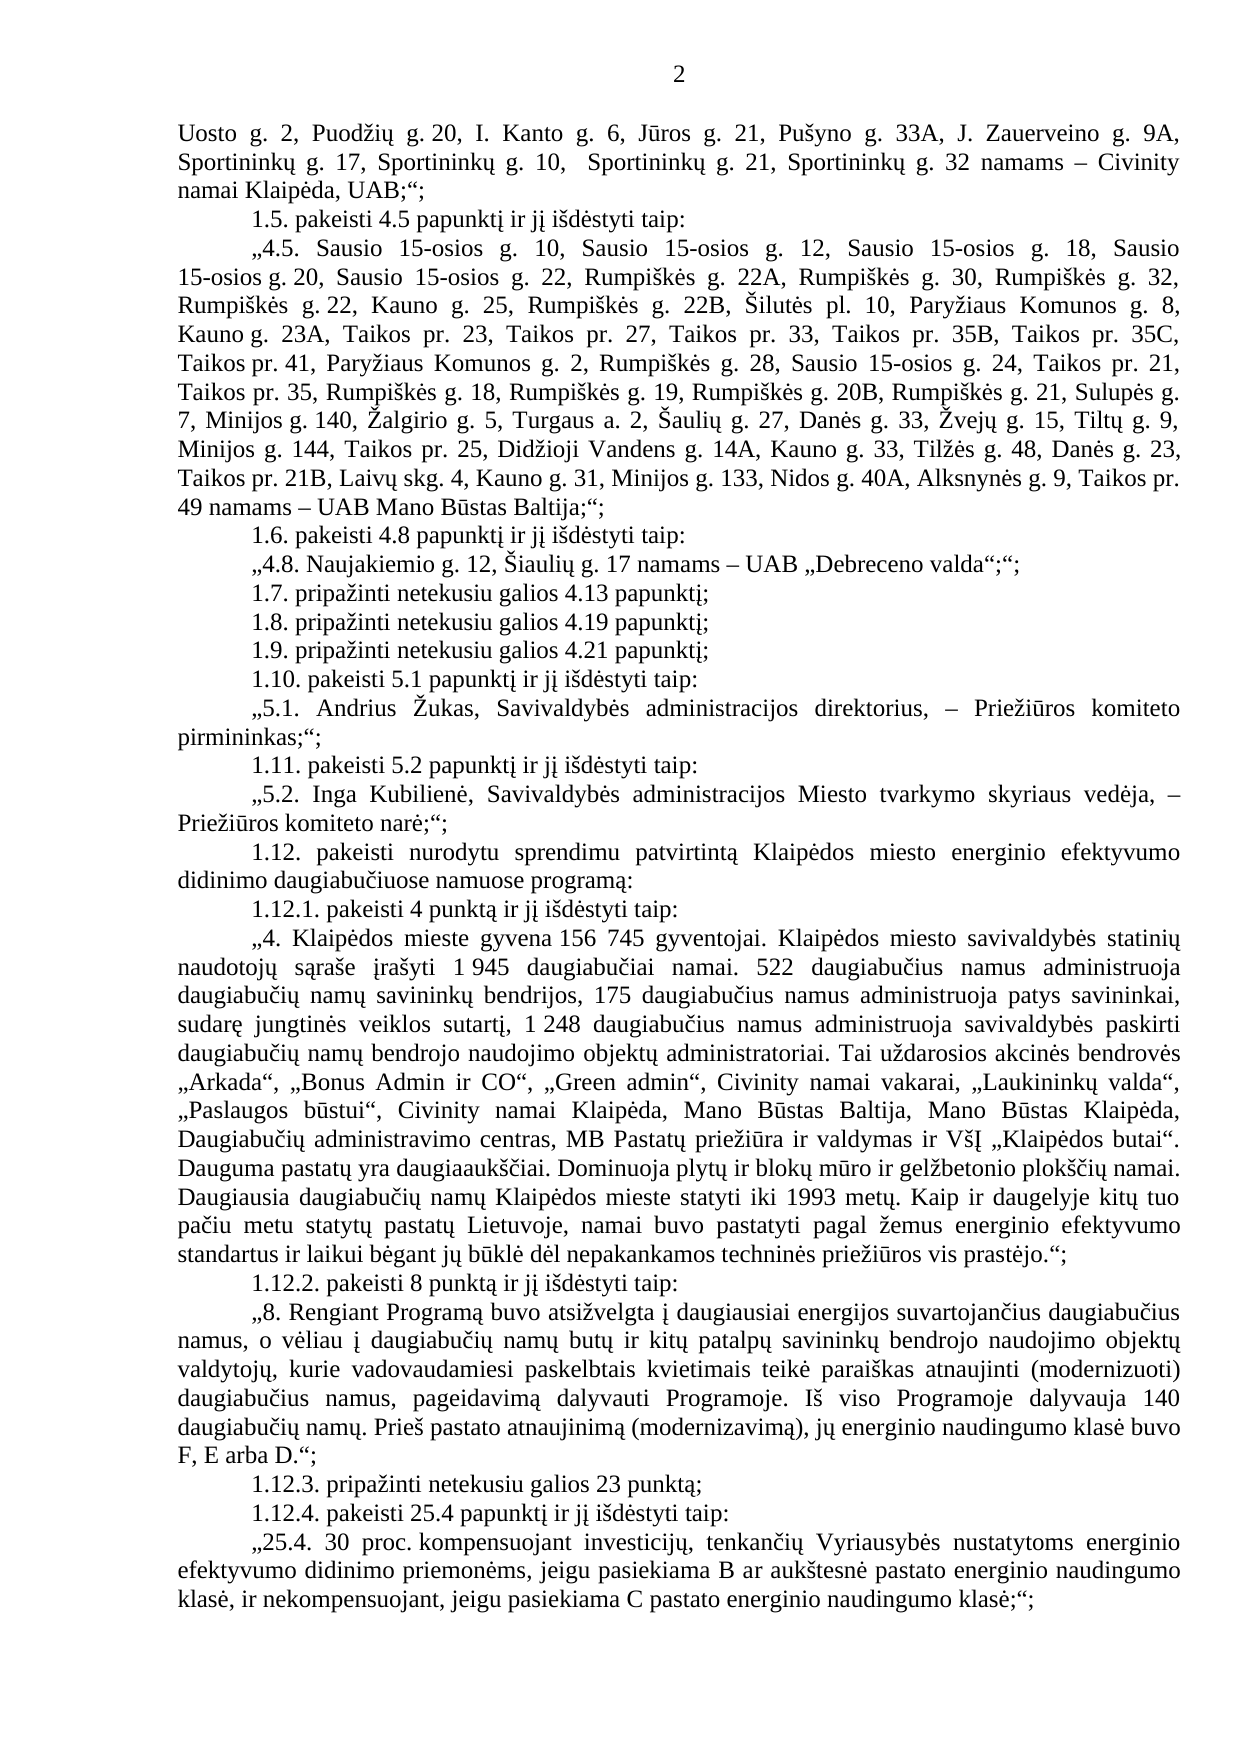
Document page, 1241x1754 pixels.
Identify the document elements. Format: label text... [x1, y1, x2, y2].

text „4.5. Sausio 15-osios g. 10, Sausio 15-osios g. 12, Sausio 15-osios g. 18, Sausio 15‑osios g. 20, Sausio 15-osios g. 22, Rumpiškės g. 22A, Rumpiškės g. 30, Rumpiškės g. 32, Rumpiškės g. 22, Kauno g. 25, Rumpiškės g. 22B, Šilutės pl. 10, Paryžiaus Komunos g. 8, Kauno g. 23A, Taikos pr. 23, Taikos pr. 27, Taikos pr. 33, Taikos pr. 35B, Taikos pr. 35C, Taikos pr. 41, Paryžiaus Komunos g. 2, Rumpiškės g. 28, Sausio 15-osios g. 24, Taikos pr. 21, Taikos pr. 35, Rumpiškės g. 18, Rumpiškės g. 19, Rumpiškės g. 20B, Rumpiškės g. 21, Sulupės g. 7, Minijos g. 140, Žalgirio g. 5, Turgaus a. 2, Šaulių g. 27, Danės g. 33, Žvejų g. 15, Tiltų g. 9, Minijos g. 144, Taikos pr. 25, Didžioji Vandens g. 14A, Kauno g. 33, Tilžės g. 48, Danės g. 23, Taikos pr. 21B, Laivų skg. 4, Kauno g. 31, Minijos g. 133, Nidos g. 40A, Alksnynės g. 9, Taikos pr. 49 namams – UAB Mano Būstas Baltija;“; [177, 233, 1181, 521]
text 1.12. pakeisti nurodytu sprendimu patvirtintą Klaipėdos miesto energinio efektyvumo didinimo daugiabučiuose namuose programą: [177, 837, 1181, 894]
text 1.11. pakeisti 5.2 papunktį ir jį išdėstyti taip: [177, 751, 1181, 779]
text „25.4. 30 proc. kompensuojant investicijų, tenkančių Vyriausybės nustatytoms energinio efektyvumo didinimo priemonėms, jeigu pasiekiama B ar aukštesnė pastato energinio naudingumo klasė, ir nekompensuojant, jeigu pasiekiama C pastato energinio naudingumo klasė;“; [177, 1527, 1181, 1613]
text 1.7. pripažinti netekusiu galios 4.13 papunktį; [177, 578, 1181, 607]
text 1.12.2. pakeisti 8 punktą ir jį išdėstyti taip: [177, 1268, 1181, 1297]
text „5.2. Inga Kubilienė, Savivaldybės administracijos Miesto tvarkymo skyriaus vedėja, – Priežiūros komiteto narė;“; [177, 779, 1181, 837]
text 1.9. pripažinti netekusiu galios 4.21 papunktį; [177, 636, 1181, 664]
text „5.1. Andrius Žukas, Savivaldybės administracijos direktorius, – Priežiūros komiteto pirmininkas;“; [177, 693, 1181, 751]
text 1.12.4. pakeisti 25.4 papunktį ir jį išdėstyti taip: [177, 1498, 1181, 1527]
text 1.5. pakeisti 4.5 papunktį ir jį išdėstyti taip: [177, 204, 1181, 233]
text „8. Rengiant Programą buvo atsižvelgta į daugiausiai energijos suvartojančius daugiabučius namus, o vėliau į daugiabučių namų butų ir kitų patalpų savininkų bendrojo naudojimo objektų valdytojų, kurie vadovaudamiesi paskelbtais kvietimais teikė paraiškas atnaujinti (modernizuoti) daugiabučius namus, pageidavimą dalyvauti Programoje. Iš viso Programoje dalyvauja 140 daugiabučių namų. Prieš pastato atnaujinimą (modernizavimą), jų energinio naudingumo klasė buvo F, E arba D.“; [177, 1297, 1181, 1469]
text 1.10. pakeisti 5.1 papunktį ir jį išdėstyti taip: [177, 664, 1181, 693]
text 1.12.3. pripažinti netekusiu galios 23 punktą; [177, 1469, 1181, 1498]
text 1.6. pakeisti 4.8 papunktį ir jį išdėstyti taip: [177, 521, 1181, 549]
text 1.8. pripažinti netekusiu galios 4.19 papunktį; [177, 607, 1181, 636]
text „4.8. Naujakiemio g. 12, Šiaulių g. 17 namams – UAB „Debreceno valda“;“; [177, 549, 1181, 578]
text 1.12.1. pakeisti 4 punktą ir jį išdėstyti taip: [177, 894, 1181, 923]
text „4. Klaipėdos mieste gyvena 156 745 gyventojai. Klaipėdos miesto savivaldybės statinių naudotojų sąraše įrašyti 1 945 daugiabučiai namai. 522 daugiabučius namus administruoja daugiabučių namų savininkų bendrijos, 175 daugiabučius namus administruoja patys savininkai, sudarę jungtinės veiklos sutartį, 1 248 daugiabučius namus administruoja savivaldybės paskirti daugiabučių namų bendrojo naudojimo objektų administratoriai. Tai uždarosios akcinės bendrovės „Arkada“, „Bonus Admin ir CO“, „Green admin“, Civinity namai vakarai, „Laukininkų valda“, „Paslaugos būstui“, Civinity namai Klaipėda, Mano Būstas Baltija, Mano Būstas Klaipėda, Daugiabučių administravimo centras, MB Pastatų priežiūra ir valdymas ir VšĮ „Klaipėdos butai“. Dauguma pastatų yra daugiaaukščiai. Dominuoja plytų ir blokų mūro ir gelžbetonio plokščių namai. Daugiausia daugiabučių namų Klaipėdos mieste statyti iki 1993 metų. Kaip ir daugelyje kitų tuo pačiu metu statytų pastatų Lietuvoje, namai buvo pastatyti pagal žemus energinio efektyvumo standartus ir laikui bėgant jų būklė dėl nepakankamos techninės priežiūros vis prastėjo.“; [177, 923, 1181, 1268]
text Uosto g. 2, Puodžių g. 20, I. Kanto g. 6, Jūros g. 21, Pušyno g. 33A, J. Zauerveino g. 9A, Sportininkų g. 17, Sportininkų g. 10, Sportininkų g. 21, Sportininkų g. 32 namams – Civinity namai Klaipėda, UAB;“; [177, 118, 1181, 204]
